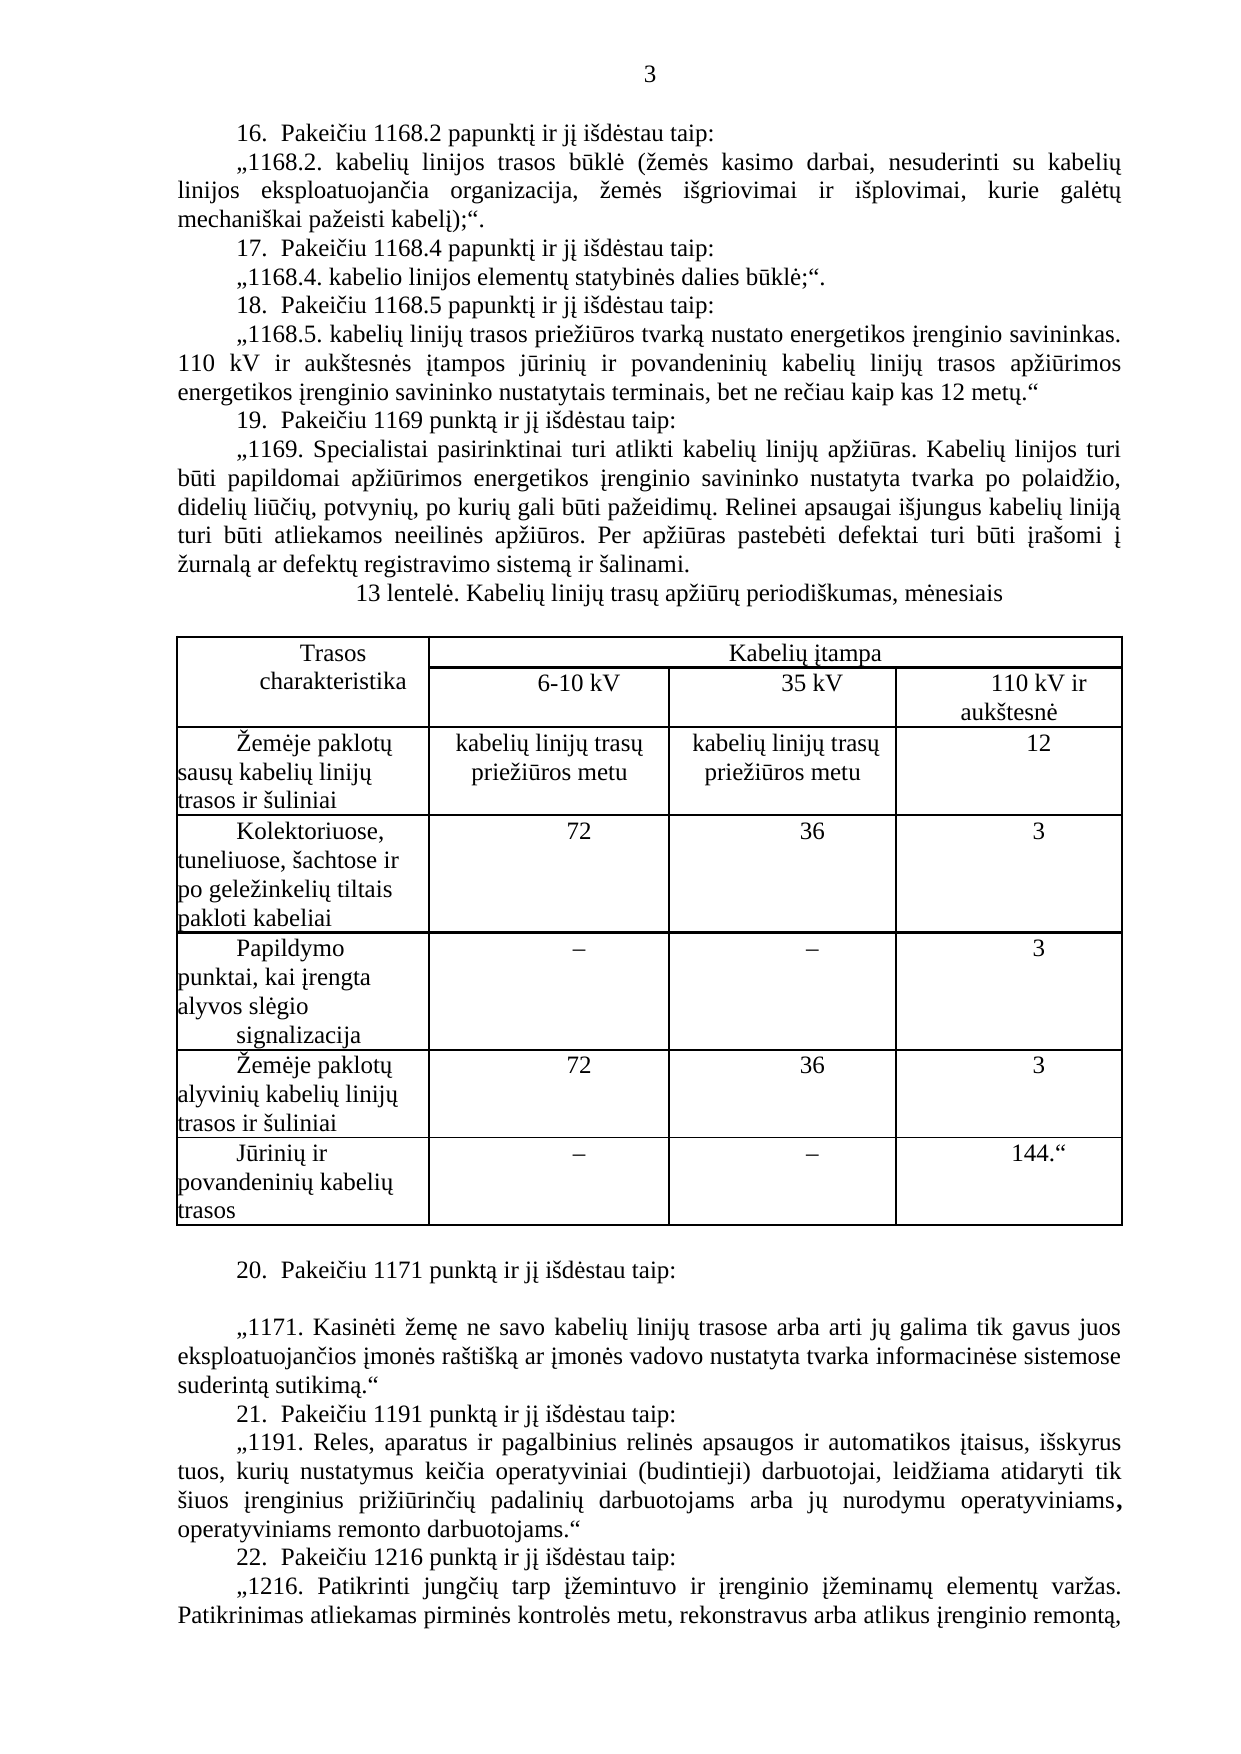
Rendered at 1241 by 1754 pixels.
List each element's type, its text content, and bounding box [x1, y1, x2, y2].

table_cell 6-10 kV [430, 669, 668, 726]
text „1169. Specialistai pasirinktinai turi atlikti kabelių linijų apžiūras. Kabelių linijos turi būti papildomai apžiūrimos energetikos įrenginio savininko nustatyta tvarka po polaidžio, didelių liūčių, potvynių, po kurių gali būti pažeidimų. Relinei apsaugai išjungus kabelių liniją turi būti atliekamos neeilinės apžiūros. Per apžiūras pastebėti defektai turi būti įrašomi į žurnalą ar defektų registravimo sistemą ir šalinami. [177, 434, 1122, 578]
table_cell 35 kV [670, 669, 895, 726]
table_cell kabelių linijų trasų priežiūros metu [430, 728, 668, 814]
text „1168.4. kabelio linijos elementų statybinės dalies būklė;“. [177, 262, 1122, 291]
table_cell 72 [430, 816, 668, 931]
table_cell kabelių linijų trasų priežiūros metu [670, 728, 895, 814]
text 19. Pakeičiu 1169 punktą ir jį išdėstau taip: [177, 406, 1122, 434]
table_cell Kolektoriuose, tuneliuose, šachtose ir po geležinkelių tiltais pakloti kabeliai [178, 816, 428, 931]
table_cell 144.“ [897, 1138, 1121, 1224]
table_cell 36 [670, 816, 895, 931]
table_cell 3 [897, 1051, 1121, 1137]
text 18. Pakeičiu 1168.5 papunktį ir jį išdėstau taip: [177, 291, 1122, 319]
table_cell – [430, 1138, 668, 1224]
table_cell Žemėje paklotų sausų kabelių linijų trasos ir šuliniai [178, 728, 428, 814]
table_cell Papildymo punktai, kai įrengta alyvos slėgio signalizacija [178, 934, 428, 1048]
table_cell Jūrinių ir povandeninių kabelių trasos [178, 1138, 428, 1224]
table_cell Žemėje paklotų alyvinių kabelių linijų trasos ir šuliniai [178, 1051, 428, 1137]
table_cell 72 [430, 1051, 668, 1137]
table_cell 3 [897, 816, 1121, 931]
table_cell – [670, 1138, 895, 1224]
table_cell 110 kV ir aukštesnė [897, 669, 1121, 726]
text 13 lentelė. Kabelių linijų trasų apžiūrų periodiškumas, mėnesiais [177, 578, 1122, 607]
text „1216. Patikrinti jungčių tarp įžemintuvo ir įrenginio įžeminamų elementų varžas. Patikrinimas atliekamas pirminės kontrolės metu, rekonstravus arba atlikus įrenginio remontą, [177, 1571, 1122, 1629]
table_cell 12 [897, 728, 1121, 814]
table_cell – [670, 934, 895, 1048]
table_cell – [430, 934, 668, 1048]
table_cell 36 [670, 1051, 895, 1137]
table_cell 3 [897, 934, 1121, 1048]
text 20. Pakeičiu 1171 punktą ir jį išdėstau taip: [177, 1255, 1122, 1284]
text 17. Pakeičiu 1168.4 papunktį ir jį išdėstau taip: [177, 233, 1122, 262]
text „1168.2. kabelių linijos trasos būklė (žemės kasimo darbai, nesuderinti su kabelių linijos eksploatuojančia organizacija, žemės išgriovimai ir išplovimai, kurie galėtų mechaniškai pažeisti kabelį);“. [177, 147, 1122, 233]
table_header Trasos charakteristika [178, 638, 428, 726]
text „1171. Kasinėti žemę ne savo kabelių linijų trasose arba arti jų galima tik gavus juos eksploatuojančios įmonės raštišką ar įmonės vadovo nustatyta tvarka informacinėse sistemose suderintą sutikimą.“ [177, 1312, 1122, 1399]
text 22. Pakeičiu 1216 punktą ir jį išdėstau taip: [177, 1542, 1122, 1571]
text „1191. Reles, aparatus ir pagalbinius relinės apsaugos ir automatikos įtaisus, išskyrus tuos, kurių nustatymus keičia operatyviniai (budintieji) darbuotojai, leidžiama atidaryti tik šiuos įrenginius prižiūrinčių padalinių darbuotojams arba jų nurodymu operatyviniams, operatyviniams remonto darbuotojams.“ [177, 1427, 1122, 1542]
text 21. Pakeičiu 1191 punktą ir jį išdėstau taip: [177, 1399, 1122, 1427]
table_header Kabelių įtampa [430, 638, 1121, 666]
text „1168.5. kabelių linijų trasos priežiūros tvarką nustato energetikos įrenginio savininkas. 110 kV ir aukštesnės įtampos jūrinių ir povandeninių kabelių linijų trasos apžiūrimos energetikos įrenginio savininko nustatytais terminais, bet ne rečiau kaip kas 12 metų.“ [177, 319, 1122, 406]
text 16. Pakeičiu 1168.2 papunktį ir jį išdėstau taip: [177, 118, 1122, 147]
